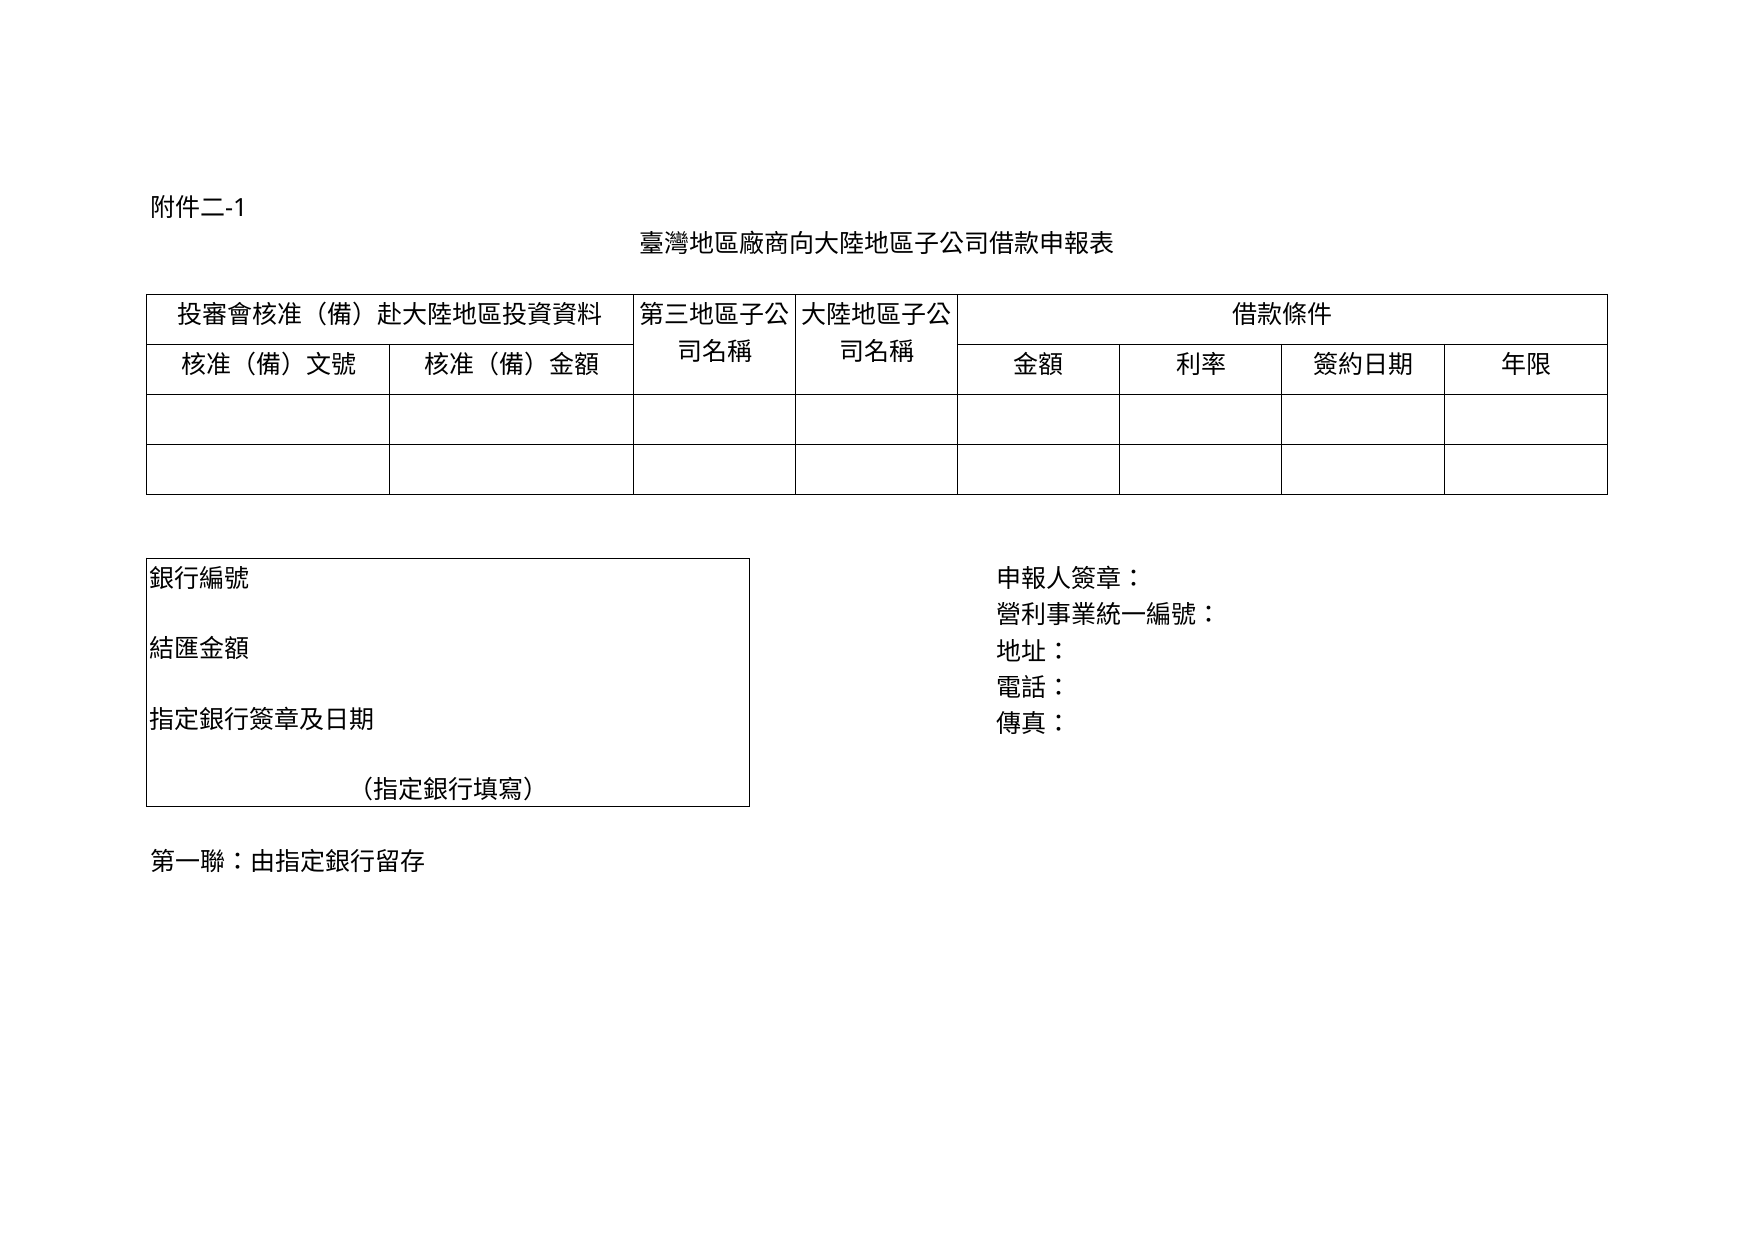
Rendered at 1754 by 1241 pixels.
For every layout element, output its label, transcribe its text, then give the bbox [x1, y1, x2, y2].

table_cell 核准（備）金額 [390, 345, 633, 394]
table_header 申報人簽章： 營利事業統一編號： 地址： 電話： 傳真： [993, 558, 1505, 806]
table_header 借款條件 [958, 295, 1607, 344]
text 臺灣地區廠商向大陸地區子公司借款申報表 [150, 223, 1604, 260]
table_cell [390, 445, 633, 494]
table_cell [958, 395, 1119, 444]
table_cell [390, 395, 633, 444]
table_cell 金額 [958, 345, 1119, 394]
table_cell [796, 395, 957, 444]
table_cell 年限 [1445, 345, 1607, 394]
table_cell 簽約日期 [1282, 345, 1444, 394]
table_header 大陸地區子公司名稱 [796, 295, 957, 394]
table_cell [1120, 395, 1281, 444]
table_cell [1445, 445, 1607, 494]
table_header 第三地區子公司名稱 [634, 295, 795, 394]
table_cell 利率 [1120, 345, 1281, 394]
table_cell [1282, 445, 1444, 494]
table_cell [147, 395, 389, 444]
table_cell [634, 395, 795, 444]
text 第一聯：由指定銀行留存 [150, 841, 1604, 877]
table_cell 核准（備）文號 [147, 345, 389, 394]
table_header [750, 558, 993, 806]
table_cell [1282, 395, 1444, 444]
table_cell [958, 445, 1119, 494]
table_cell [1120, 445, 1281, 494]
table_cell [1445, 395, 1607, 444]
table_cell [796, 445, 957, 494]
table_cell [147, 445, 389, 494]
table_header 投審會核准（備）赴大陸地區投資資料 [147, 295, 633, 344]
table_header 銀行編號 結匯金額 指定銀行簽章及日期 （指定銀行填寫） [147, 559, 749, 806]
text 附件二-1 [150, 187, 1604, 223]
table_cell [634, 445, 795, 494]
